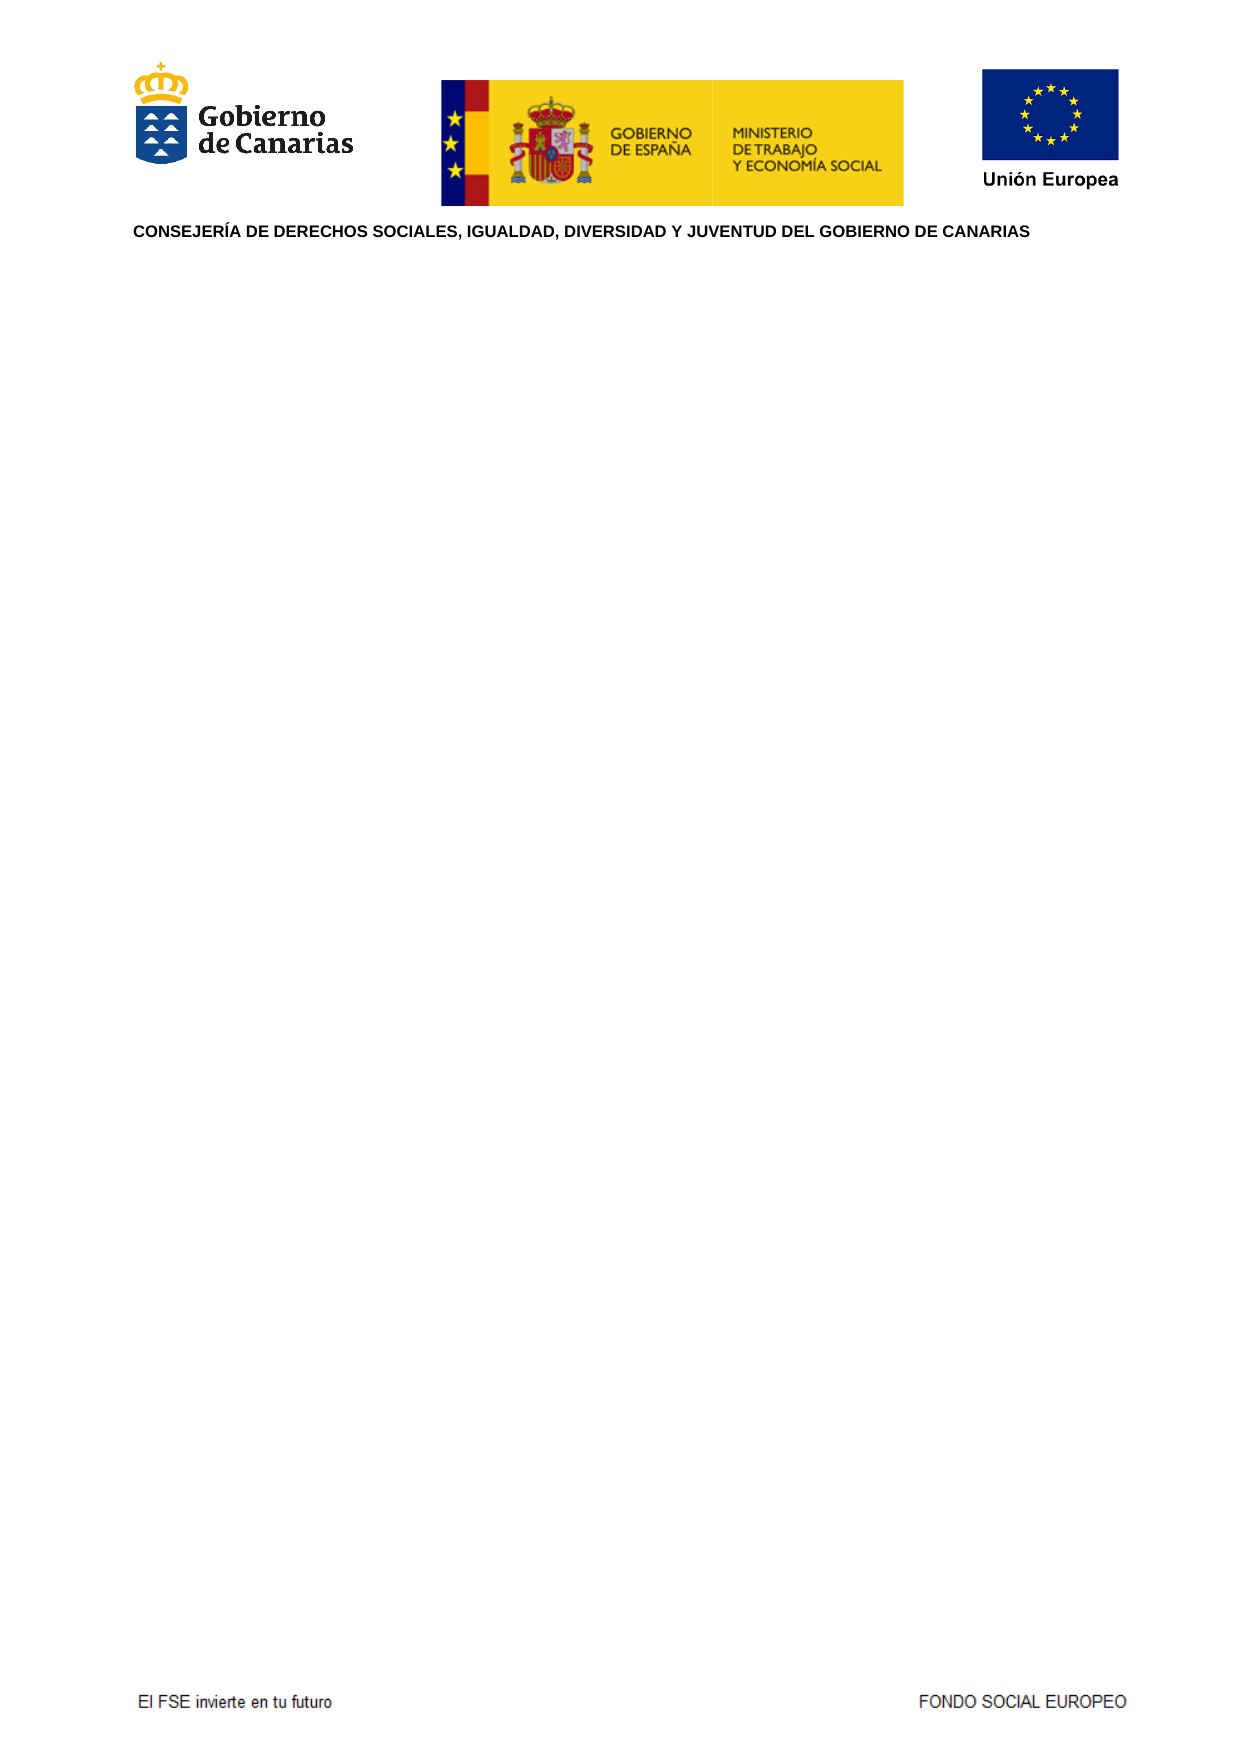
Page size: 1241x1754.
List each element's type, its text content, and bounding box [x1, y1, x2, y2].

picture [976, 65, 1128, 194]
picture [441, 80, 904, 206]
text CONSEJERÍA DE DERECHOS SOCIALES, IGUALDAD, DIVERSIDAD Y JUVENTUD DEL GOBIERNO DE CANARIAS [133, 221, 1152, 241]
picture [125, 53, 362, 172]
picture [132, 1686, 1137, 1721]
